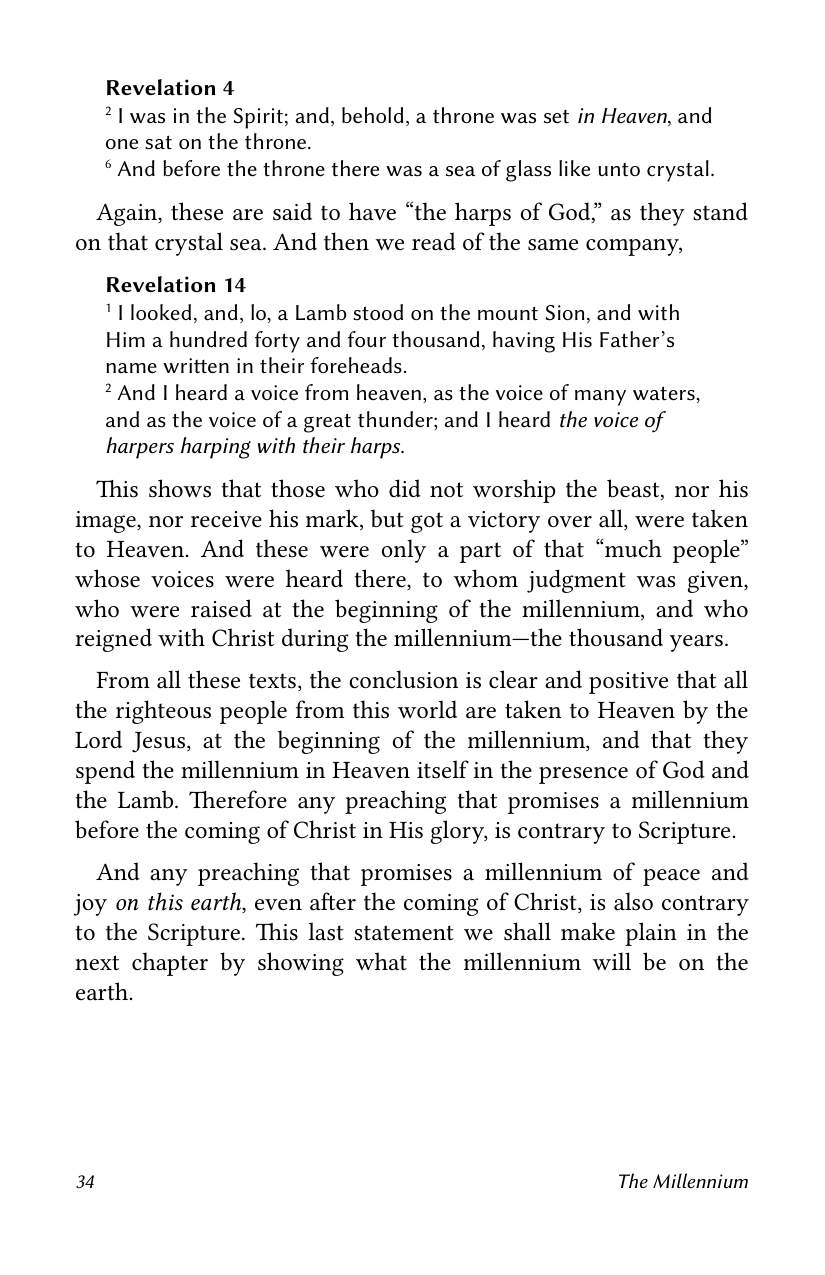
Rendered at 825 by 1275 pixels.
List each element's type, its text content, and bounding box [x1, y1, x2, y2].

text 2 And I heard a voice from heaven, as the voice of many waters, and as the voice of a great thunder; and I heard the voice of harpers harping with their harps. [105, 380, 720, 459]
text 6 And before the throne there was a sea of glass like unto crystal. [105, 156, 720, 182]
text And any preaching that promises a millennium of peace and joy on this earth, even after the coming of Christ, is also contrary to the Scripture. This last statement we shall make plain in the next chapter by showing what the millennium will be on the earth. [75, 858, 750, 1006]
text Again, these are said to have “the harps of God,” as they stand on that crystal sea. And then we read of the same company, [75, 198, 750, 256]
text 2 I was in the Spirit; and, behold, a throne was set in Heaven, and one sat on the throne. [105, 103, 720, 155]
text Revelation 4 [105, 75, 750, 101]
text From all these texts, the conclusion is clear and positive that all the righteous people from this world are taken to Heaven by the Lord Jesus, at the beginning of the millennium, and that they spend the millennium in Heaven itself in the presence of God and the Lamb. Therefore any preaching that promises a millennium before the coming of Christ in His glory, is contrary to Scripture. [75, 666, 750, 844]
text 1 I looked, and, lo, a Lamb stood on the mount Sion, and with Him a hundred forty and four thousand, having His Father’s name written in their foreheads. [105, 300, 720, 379]
text This shows that those who did not worship the beast, nor his image, nor receive his mark, but got a victory over all, were taken to Heaven. And these were only a part of that “much people” whose voices were heard there, to whom judgment was given, who were raised at the beginning of the millennium, and who reigned with Christ during the millennium—the thousand years. [75, 475, 750, 653]
text Revelation 14 [105, 272, 750, 298]
